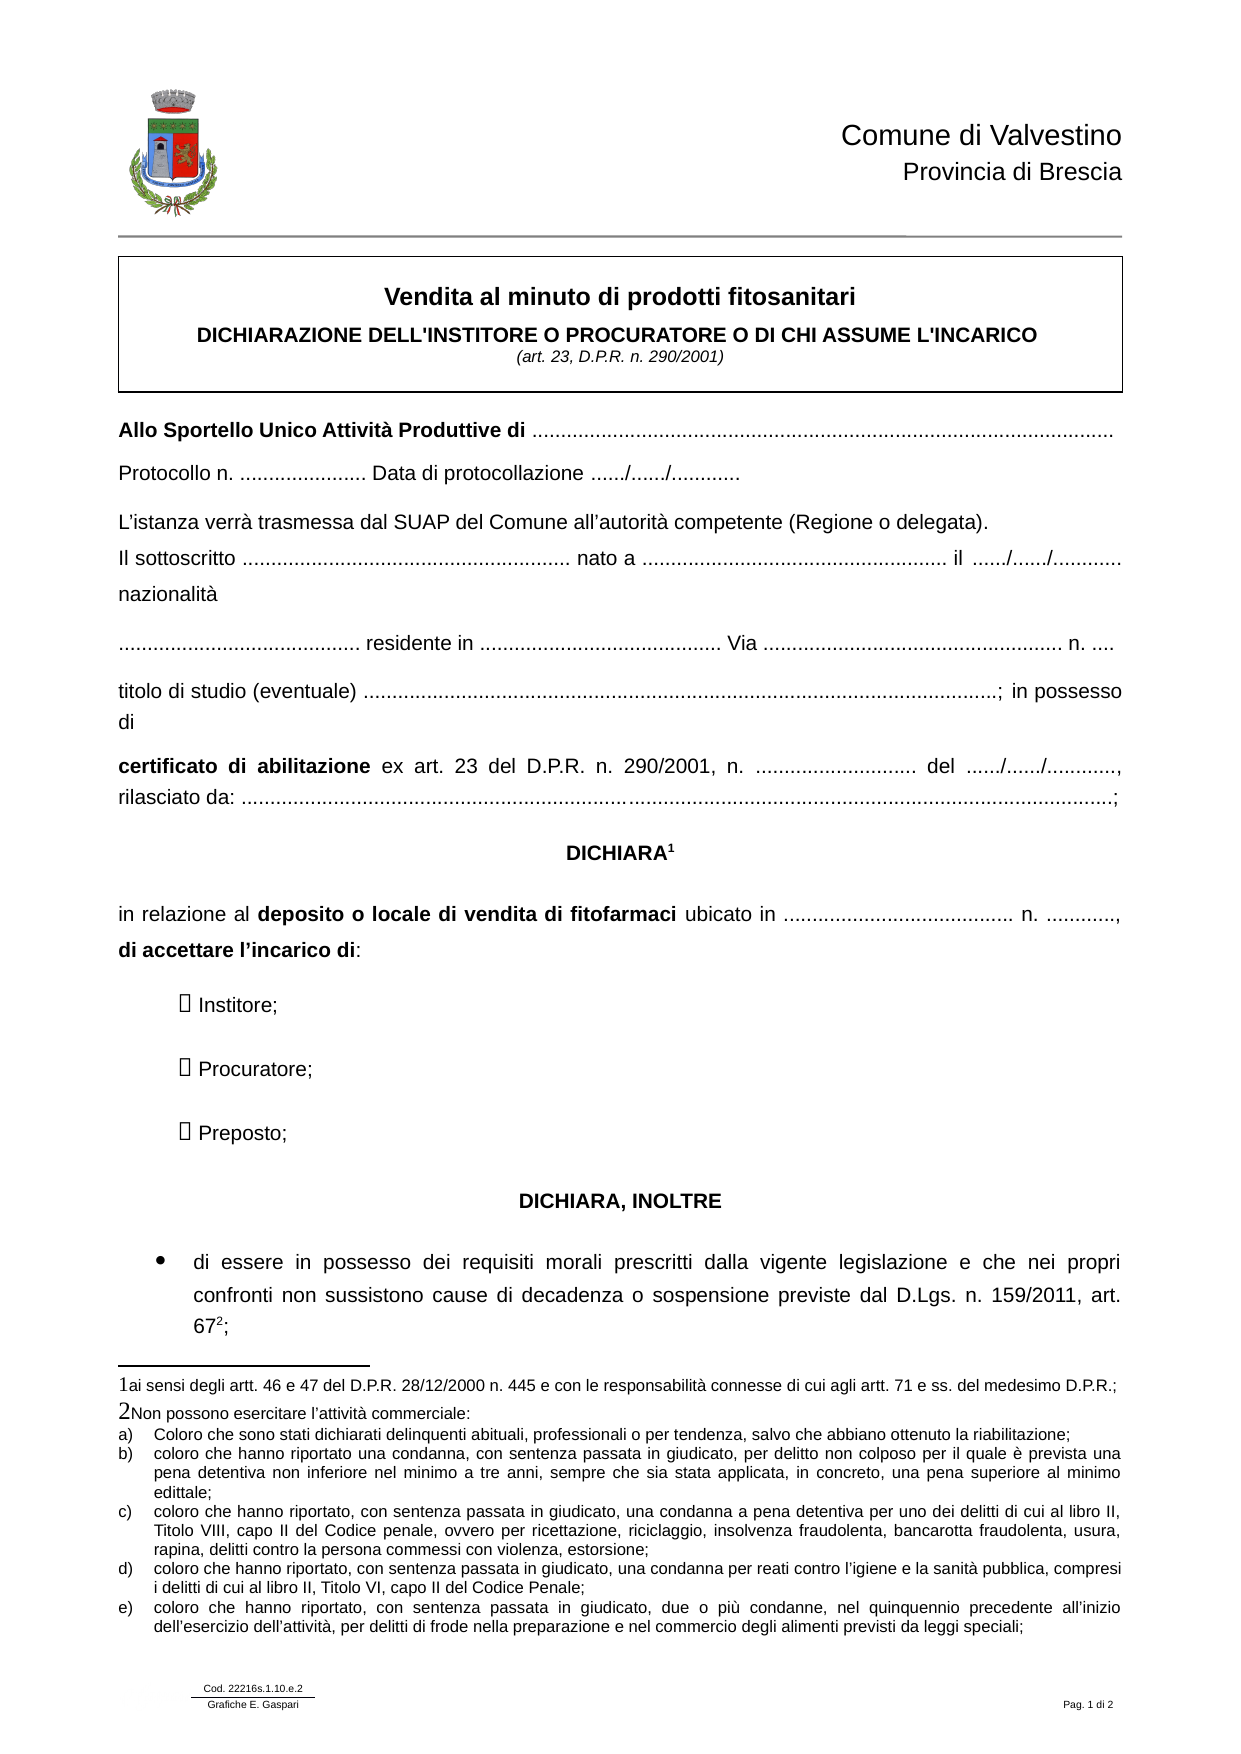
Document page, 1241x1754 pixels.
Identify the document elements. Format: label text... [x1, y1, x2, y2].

text  Institore; [177, 986, 1122, 1020]
text DICHIARA [118, 841, 1122, 865]
picture [122, 87, 224, 219]
text  Procuratore; [177, 1050, 1122, 1084]
text DICHIARA, INOLTRE [118, 1189, 1122, 1213]
list di essere in possesso dei requisiti morali prescritti dalla vigente legislazione e che nei propri confronti non sussistono cause di decadenza o sospensione previste dal D.Lgs. n. 159/2011, art. 67; [156, 1250, 1122, 1337]
list Non possono esercitare l’attività commerciale: [118, 1396, 1122, 1425]
list coloro che hanno riportato, con sentenza passata in giudicato, due o più condanne, nel quinquennio precedente all’inizio dell’esercizio dell’attività, per delitti di frode nella preparazione e nel commercio degli alimenti previsti da leggi speciali; [118, 1597, 1122, 1636]
text certificato di abilitazione ex art. 23 del D.P.R. n. 290/2001, n. ............................ del ....../....../............, rilasciato da: .......................................................................................................................................................; [118, 753, 1122, 809]
text Allo Sportello Unico Attività Produttive di ..................................................................................................... [118, 417, 1122, 441]
list coloro che hanno riportato, con sentenza passata in giudicato, una condanna a pena detentiva per uno dei delitti di cui al libro II, Titolo VIII, capo II del Codice penale, ovvero per ricettazione, riciclaggio, insolvenza fraudolenta, bancarotta fraudolenta, usura, rapina, delitti contro la persona commessi con violenza, estorsione; [118, 1502, 1122, 1559]
text .......................................... residente in .......................................... Via .................................................... n. .... [118, 630, 1122, 654]
list coloro che hanno riportato, con sentenza passata in giudicato, una condanna per reati contro l’igiene e la sanità pubblica, compresi i delitti di cui al libro II, Titolo VI, capo II del Codice Penale; [118, 1559, 1122, 1597]
text L’istanza verrà trasmessa dal SUAP del Comune all’autorità competente (Regione o delegata). [118, 509, 1122, 533]
list Coloro che sono stati dichiarati delinquenti abituali, professionali o per tendenza, salvo che abbiano ottenuto la riabilitazione; [118, 1425, 1122, 1444]
list coloro che hanno riportato una condanna, con sentenza passata in giudicato, per delitto non colposo per il quale è prevista una pena detentiva non inferiore nel minimo a tre anni, sempre che sia stata applicata, in concreto, una pena superiore al minimo edittale; [118, 1444, 1122, 1502]
text  Preposto; [177, 1113, 1122, 1147]
table_header Vendita al minuto di prodotti fitosanitari DICHIARAZIONE DELL'INSTITORE O PROCURATORE O DI CHI ASSUME L'INCARICO (art. 23, D.P.R. n. 290/2001) [119, 257, 1122, 391]
text ai sensi degli artt. 46 e 47 del D.P.R. 28/12/2000 n. 445 e con le responsabilità connesse di cui agli artt. 71 e ss. del medesimo D.P.R.; [118, 1372, 1122, 1396]
text Il sottoscritto ......................................................... nato a ..................................................... il ....../....../............ nazionalità [118, 546, 1122, 606]
text in relazione al deposito o locale di vendita di fitofarmaci ubicato in ........................................ n. ............, di accettare l’incarico di: [118, 902, 1122, 962]
text Provincia di Brescia [224, 157, 1122, 185]
text titolo di studio (eventuale) ..............................................................................................................; in possesso di [118, 679, 1122, 734]
text Protocollo n. ...................... Data di protocollazione ....../....../............ [118, 461, 1122, 485]
text Comune di Valvestino [224, 118, 1122, 152]
